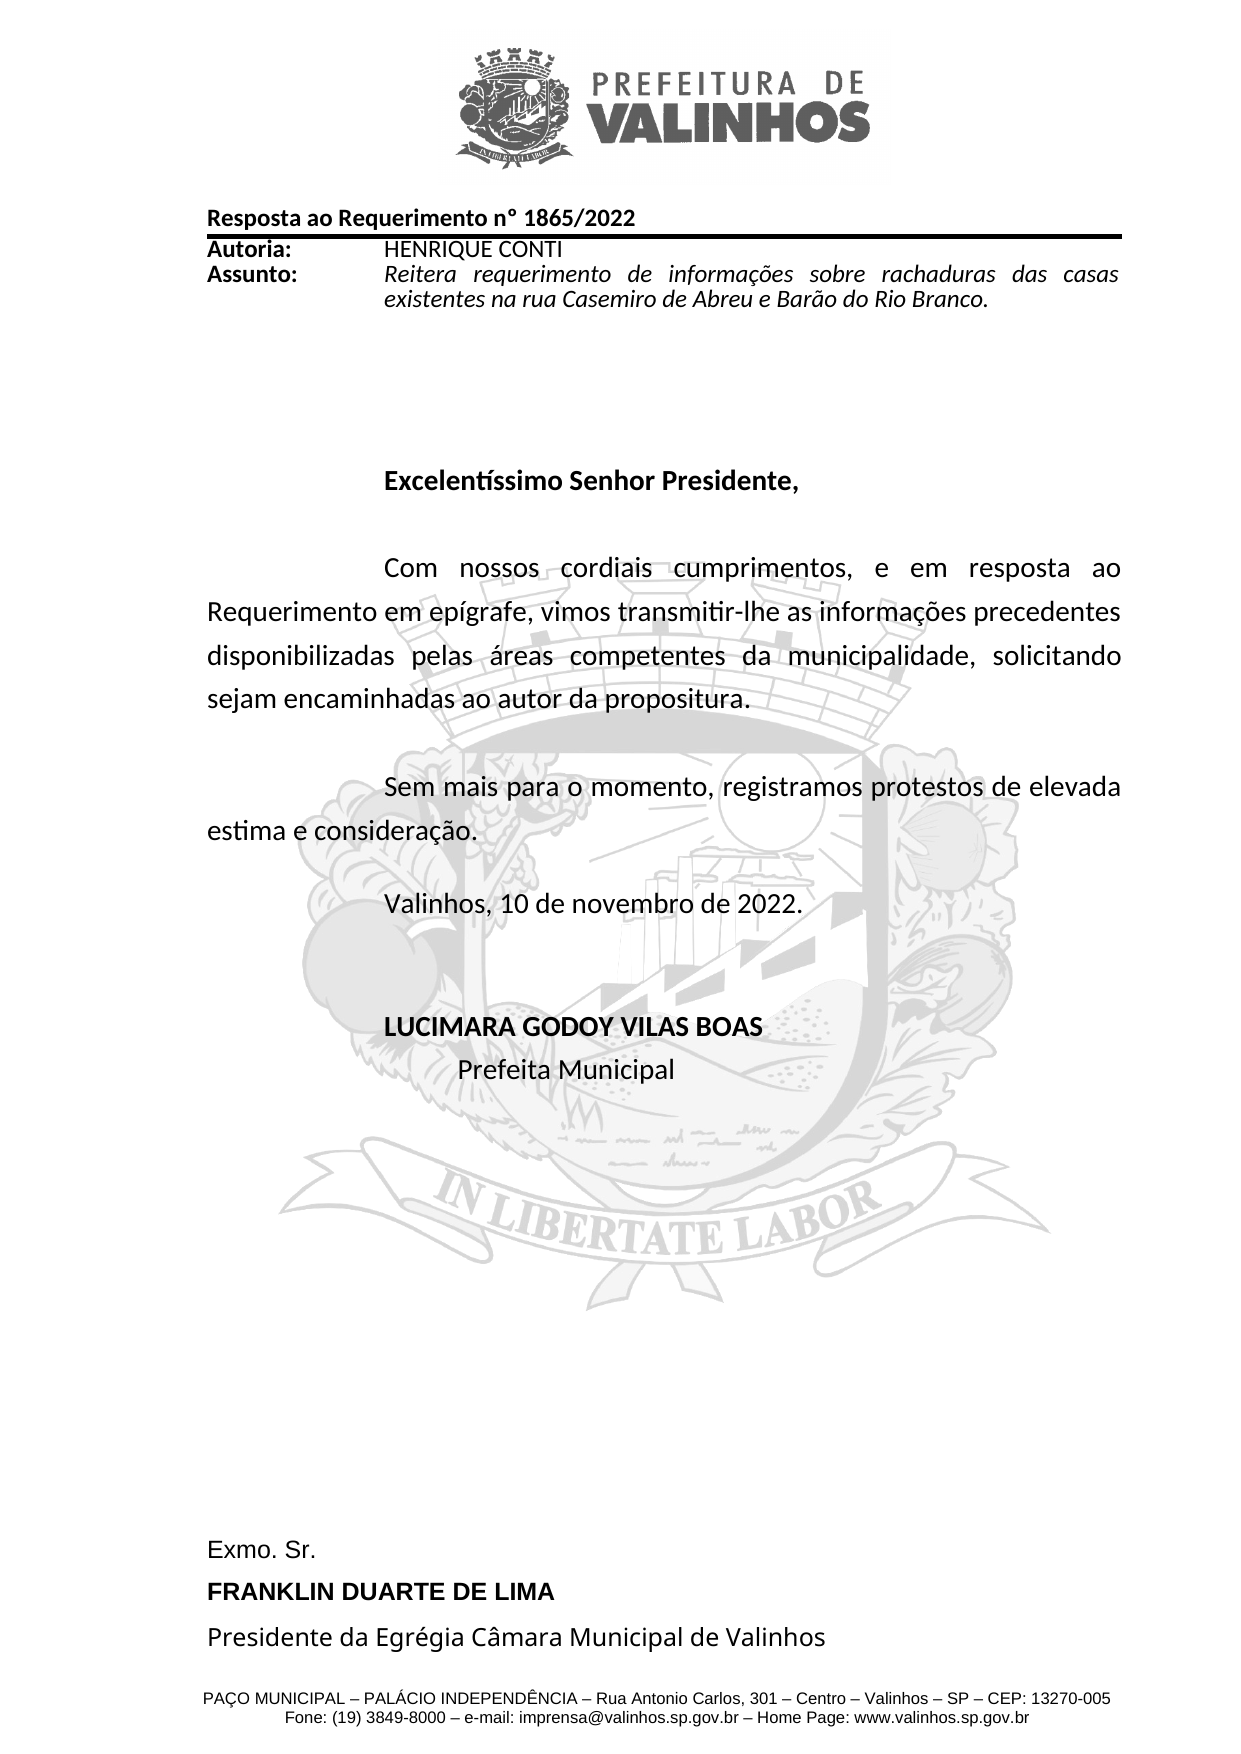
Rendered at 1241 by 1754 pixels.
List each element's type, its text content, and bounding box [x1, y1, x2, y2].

text Excelentíssimo Senhor Presidente, [207, 468, 1122, 497]
text Valinhos, 10 de novembro de 2022. [1094, 891, 1122, 920]
text Prefeita Municipal [1094, 1058, 1122, 1087]
text LUCIMARA GODOY VILAS BOAS [207, 1014, 235, 1043]
text Valinhos, 10 de novembro de 2022. [207, 891, 235, 920]
picture [1090, 609, 1094, 619]
text Sem mais para o momento, registramos protestos de elevada estima e consideração. [1094, 774, 1122, 847]
picture [438, 29, 891, 185]
text Prefeita Municipal [207, 1058, 235, 1087]
text Sem mais para o momento, registramos protestos de elevada estima e consideração. [207, 774, 235, 847]
picture [235, 518, 1094, 1355]
text LUCIMARA GODOY VILAS BOAS [1094, 1014, 1122, 1043]
